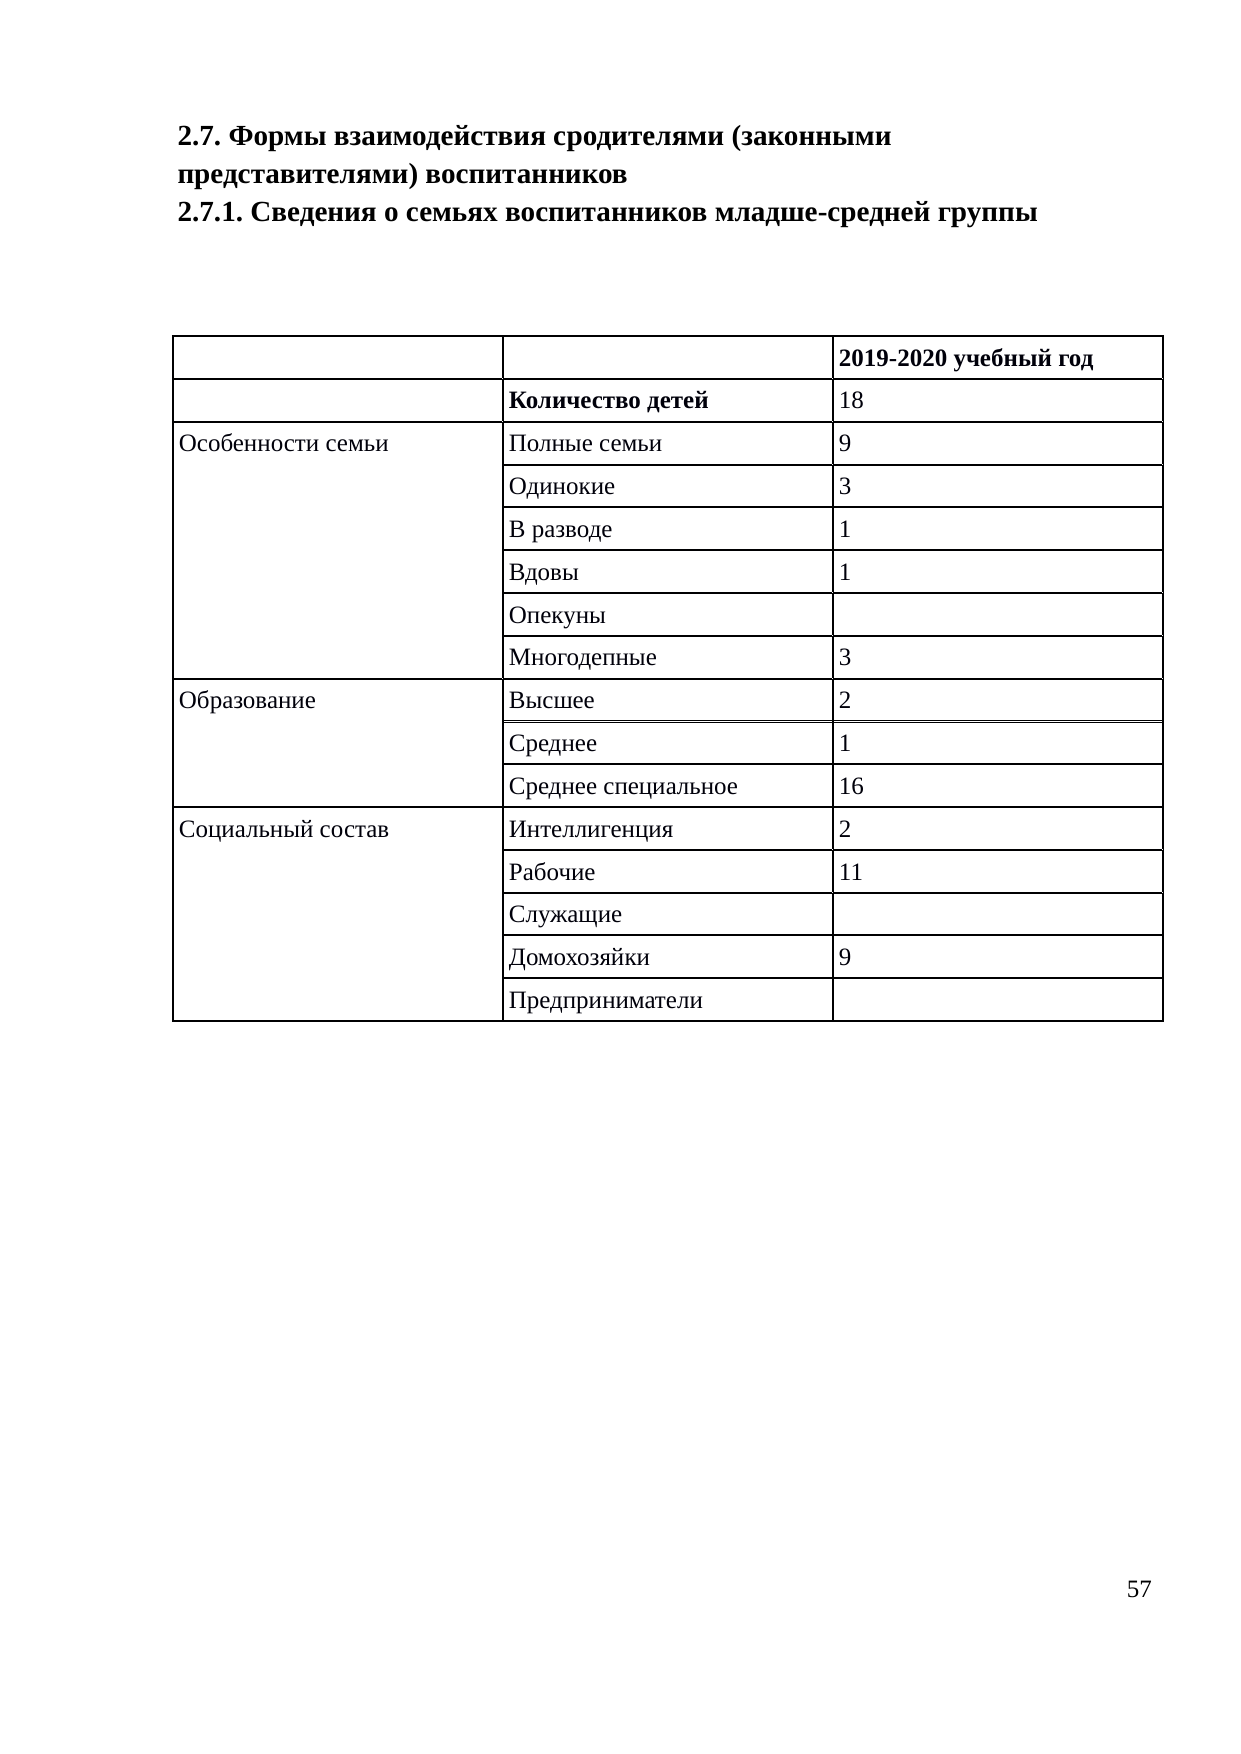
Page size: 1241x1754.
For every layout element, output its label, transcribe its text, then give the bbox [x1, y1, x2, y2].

text представителями) воспитанников [177, 156, 1152, 189]
table_cell 1 [834, 551, 1162, 592]
table_cell [174, 380, 502, 421]
table_cell 1 [834, 508, 1162, 549]
table_header [504, 337, 832, 378]
table_cell Опекуны [504, 594, 832, 635]
table_cell Высшее [504, 680, 832, 720]
table_cell 16 [834, 765, 1162, 806]
table_cell Образование [174, 680, 502, 806]
table_cell Одинокие [504, 466, 832, 506]
table_cell Среднее специальное [504, 765, 832, 806]
table_cell 9 [834, 423, 1162, 463]
table_cell 9 [834, 936, 1162, 977]
table_cell 1 [834, 723, 1162, 763]
table_cell 11 [834, 851, 1162, 892]
table_cell 3 [834, 637, 1162, 677]
table_cell 2 [834, 680, 1162, 720]
table_cell Полные семьи [504, 423, 832, 463]
table_cell 18 [834, 380, 1162, 421]
table_cell Особенности семьи [174, 423, 502, 677]
table_cell Домохозяйки [504, 936, 832, 977]
table_header [174, 337, 502, 378]
text 2.7. Формы взаимодействия с родителями (законными [177, 118, 1152, 152]
table_cell Рабочие [504, 851, 832, 892]
table_cell Количество детей [504, 380, 832, 421]
table_cell Вдовы [504, 551, 832, 592]
table_cell 2 [834, 808, 1162, 849]
table_cell [834, 894, 1162, 934]
table_cell Социальный состав [174, 808, 502, 1020]
table_header 2019-2020 учебный год [834, 337, 1162, 378]
table_cell Служащие [504, 894, 832, 934]
table_cell Многодепные [504, 637, 832, 677]
table_cell Интеллигенция [504, 808, 832, 849]
text 2.7.1. Сведения о семьях воспитанников младше-средней группы [177, 194, 1152, 227]
table_cell В разводе [504, 508, 832, 549]
table_cell Среднее [504, 723, 832, 763]
table_cell 3 [834, 466, 1162, 506]
table_cell [834, 594, 1162, 635]
table_cell [834, 979, 1162, 1020]
table_cell Предприниматели [504, 979, 832, 1020]
